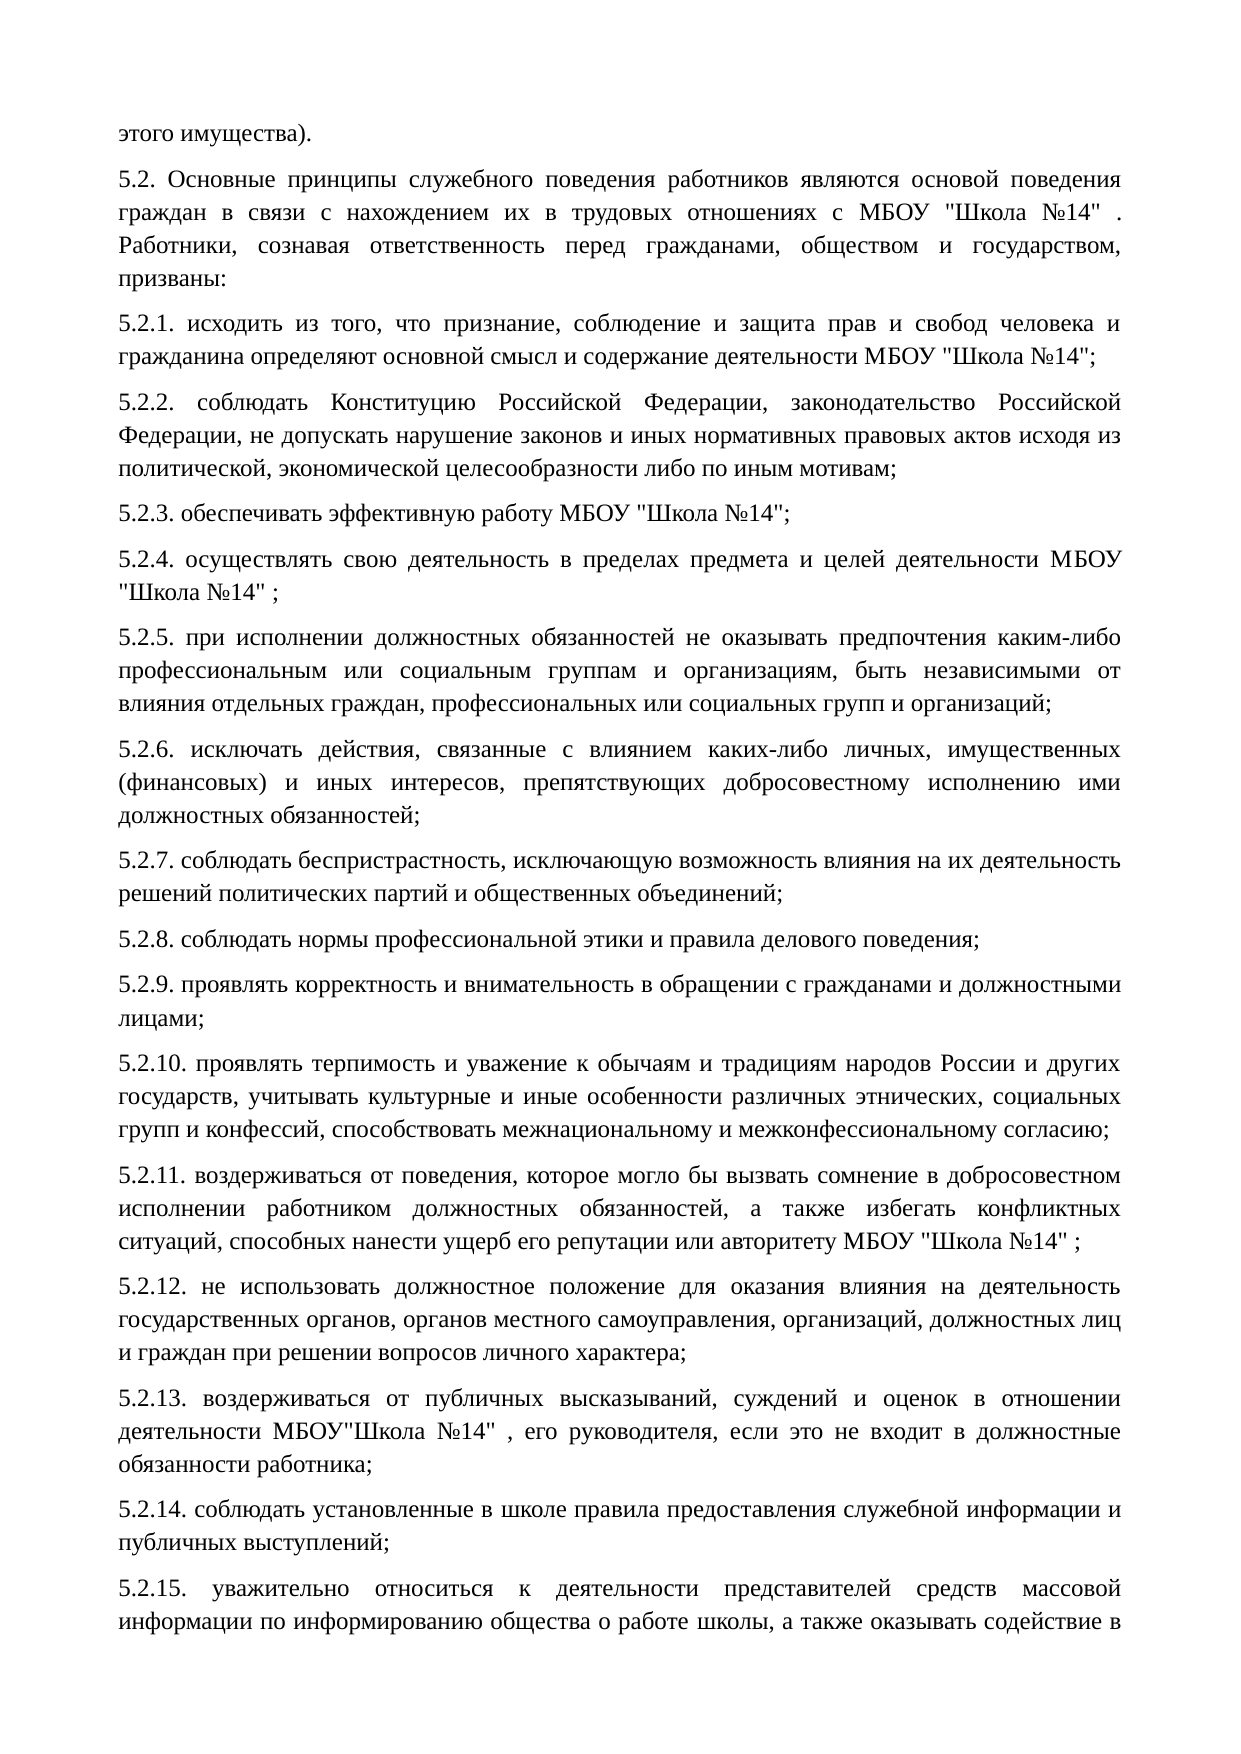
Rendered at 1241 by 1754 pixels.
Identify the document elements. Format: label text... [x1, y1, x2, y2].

text 5.2.15. уважительно относиться к деятельности представителей средств массовой информации по информированию общества о работе школы, а также оказывать содействие в [118, 1573, 1122, 1635]
text 5.2.5. при исполнении должностных обязанностей не оказывать предпочтения каким-либо профессиональным или социальным группам и организациям, быть независимыми от влияния отдельных граждан, профессиональных или социальных групп и организаций; [118, 622, 1122, 717]
text 5.2.8. соблюдать нормы профессиональной этики и правила делового поведения; [118, 924, 1122, 953]
text 5.2.11. воздерживаться от поведения, которое могло бы вызвать сомнение в добросовестном исполнении работником должностных обязанностей, а также избегать конфликтных ситуаций, способных нанести ущерб его репутации или авторитету МБОУ "Школа №14" ; [118, 1160, 1122, 1254]
text 5.2.9. проявлять корректность и внимательность в обращении с гражданами и должностными лицами; [118, 969, 1122, 1031]
text этого имущества). [118, 118, 1122, 147]
text 5.2.6. исключать действия, связанные с влиянием каких-либо личных, имущественных (финансовых) и иных интересов, препятствующих добросовестному исполнению ими должностных обязанностей; [118, 734, 1122, 829]
text 5.2.12. не использовать должностное положение для оказания влияния на деятельность государственных органов, органов местного самоуправления, организаций, должностных лиц и граждан при решении вопросов личного характера; [118, 1271, 1122, 1366]
text 5.2.14. соблюдать установленные в школе правила предоставления служебной информации и публичных выступлений; [118, 1494, 1122, 1556]
text 5.2.10. проявлять терпимость и уважение к обычаям и традициям народов России и других государств, учитывать культурные и иные особенности различных этнических, социальных групп и конфессий, способствовать межнациональному и межконфессиональному согласию; [118, 1048, 1122, 1143]
text 5.2.4. осуществлять свою деятельность в пределах предмета и целей деятельности МБОУ "Школа №14" ; [118, 544, 1122, 606]
text 5.2. Основные принципы служебного поведения работников являются основой поведения граждан в связи с нахождением их в трудовых отношениях с МБОУ "Школа №14" . Работники, сознавая ответственность перед гражданами, обществом и государством, призваны: [118, 164, 1122, 291]
text 5.2.2. соблюдать Конституцию Российской Федерации, законодательство Российской Федерации, не допускать нарушение законов и иных нормативных правовых актов исходя из политической, экономической целесообразности либо по иным мотивам; [118, 387, 1122, 482]
text 5.2.3. обеспечивать эффективную работу МБОУ "Школа №14"; [118, 498, 1122, 527]
text 5.2.7. соблюдать беспристрастность, исключающую возможность влияния на их деятельность решений политических партий и общественных объединений; [118, 846, 1122, 907]
text 5.2.13. воздерживаться от публичных высказываний, суждений и оценок в отношении деятельности МБОУ"Школа №14" , его руководителя, если это не входит в должностные обязанности работника; [118, 1383, 1122, 1478]
text 5.2.1. исходить из того, что признание, соблюдение и защита прав и свобод человека и гражданина определяют основной смысл и содержание деятельности МБОУ "Школа №14"; [118, 308, 1122, 370]
